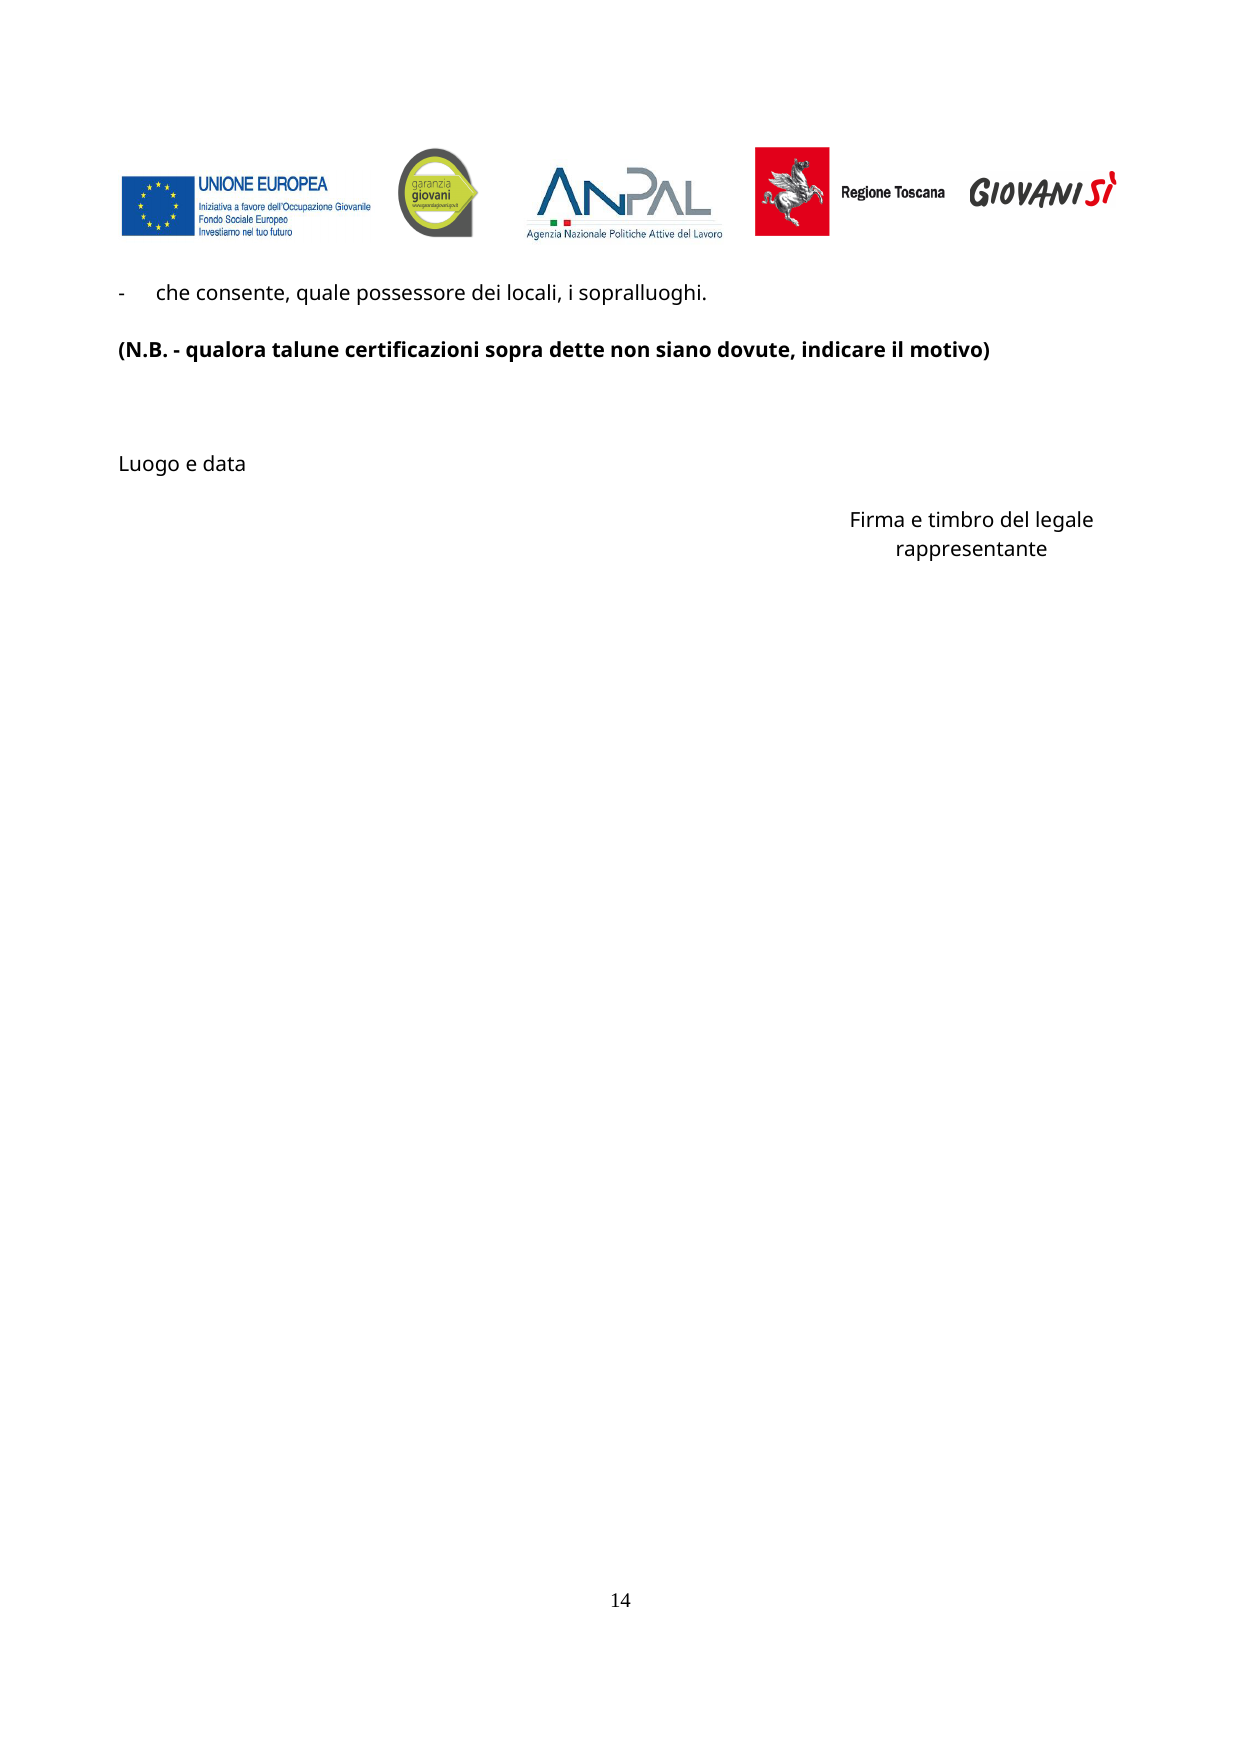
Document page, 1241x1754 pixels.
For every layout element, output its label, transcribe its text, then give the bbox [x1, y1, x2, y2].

text Luogo e data [118, 449, 1122, 477]
picture [398, 147, 479, 238]
list che consente, quale possessore dei locali, i sopralluoghi. [118, 278, 1122, 307]
text (N.B. - qualora talune certificazioni sopra dette non siano dovute, indicare il motivo) [118, 335, 1122, 363]
picture [970, 171, 1117, 208]
picture [755, 147, 946, 236]
text Firma e timbro del legale rappresentante [821, 506, 1122, 562]
